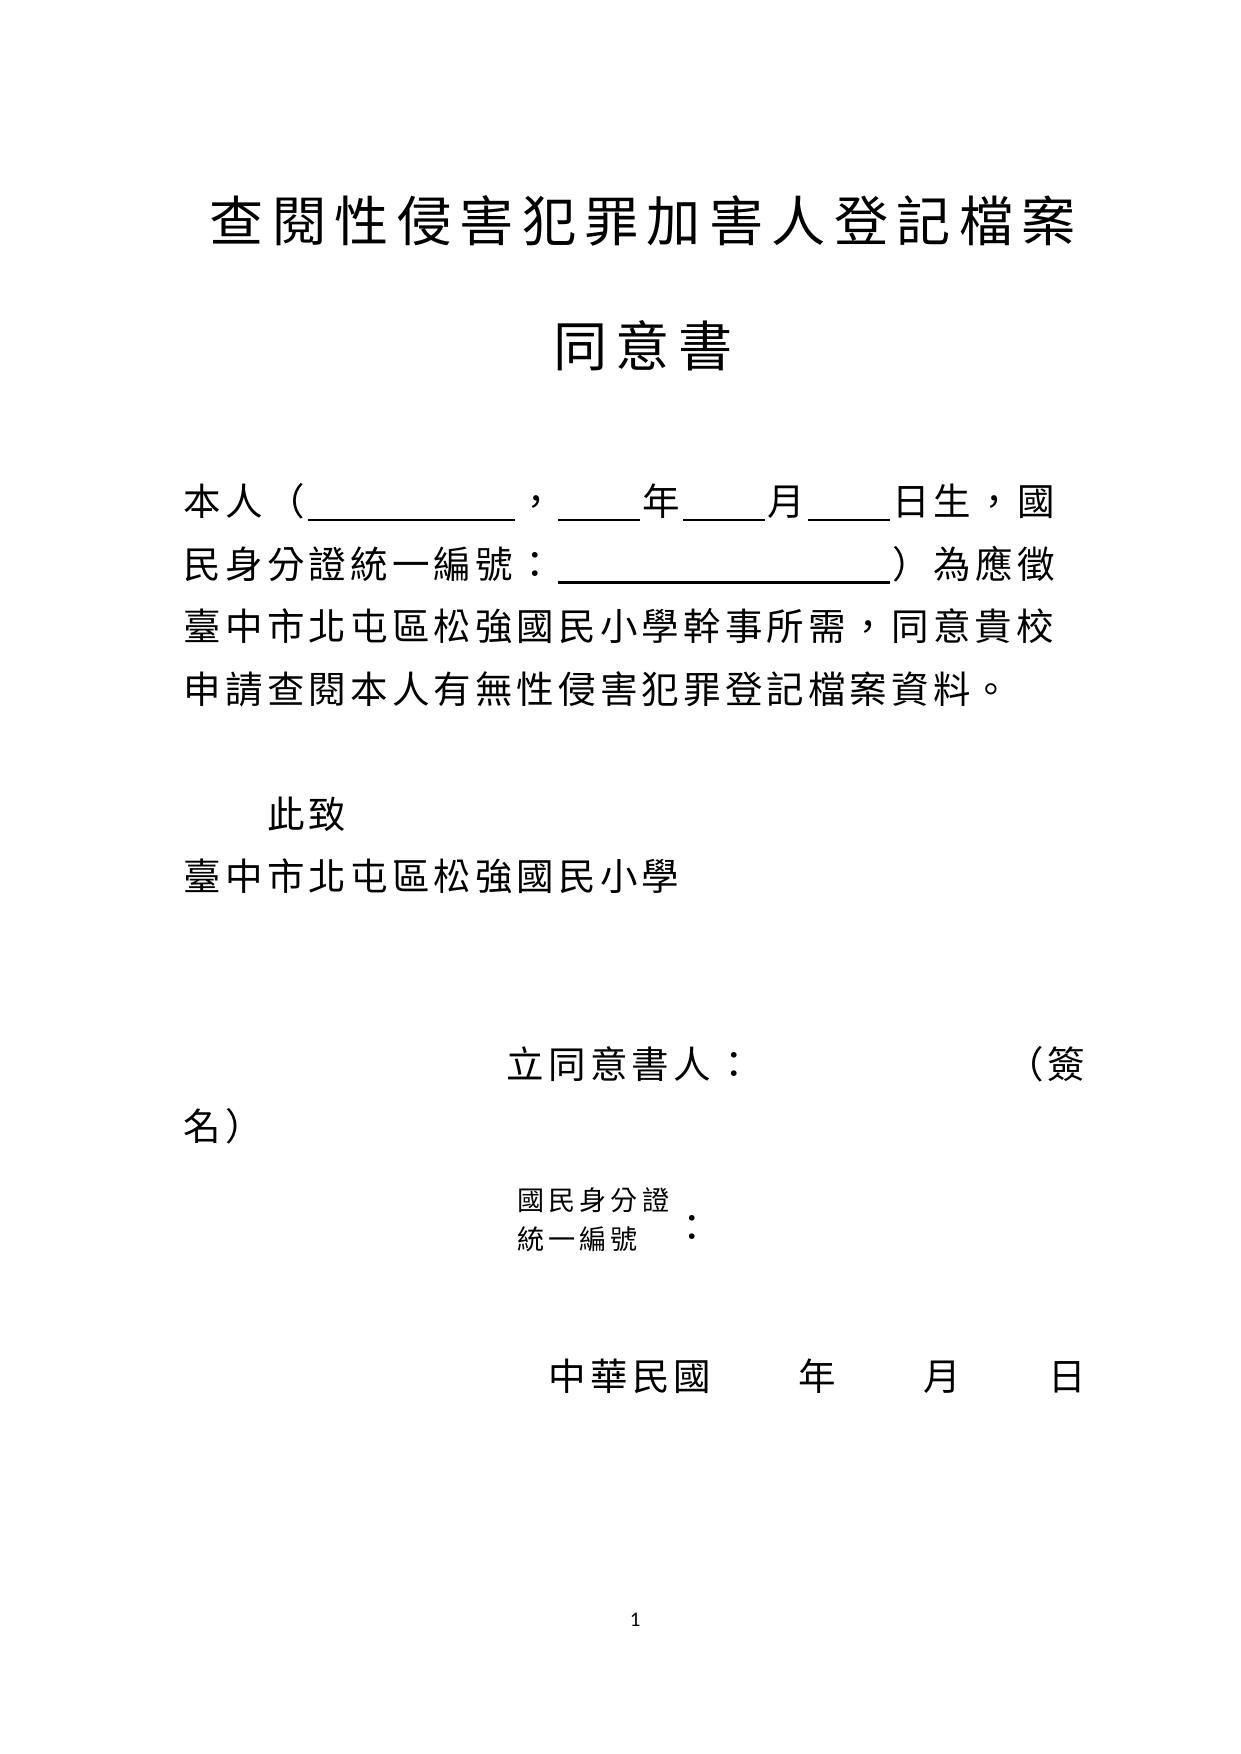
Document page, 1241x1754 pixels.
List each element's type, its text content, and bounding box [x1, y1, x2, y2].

text 查閱性侵害犯罪加害人登記檔案同意書 [182, 145, 1104, 395]
text 臺中市北屯區松強國民小學 [182, 833, 1088, 895]
text 此致 [182, 770, 1088, 833]
text 本人（ ， 年 月 日生，國民身分證統一編號： ）為應徵臺中市北屯區松強國民小學幹事所需，同意貴校申請查閱本人有無性侵害犯罪登記檔案資料。 [182, 458, 1088, 708]
text 立同意書人： （簽名） [182, 1020, 1088, 1145]
text 國民身分證統一編號： [182, 1145, 1088, 1270]
text 中華民國 年 月 日 [182, 1333, 1088, 1395]
